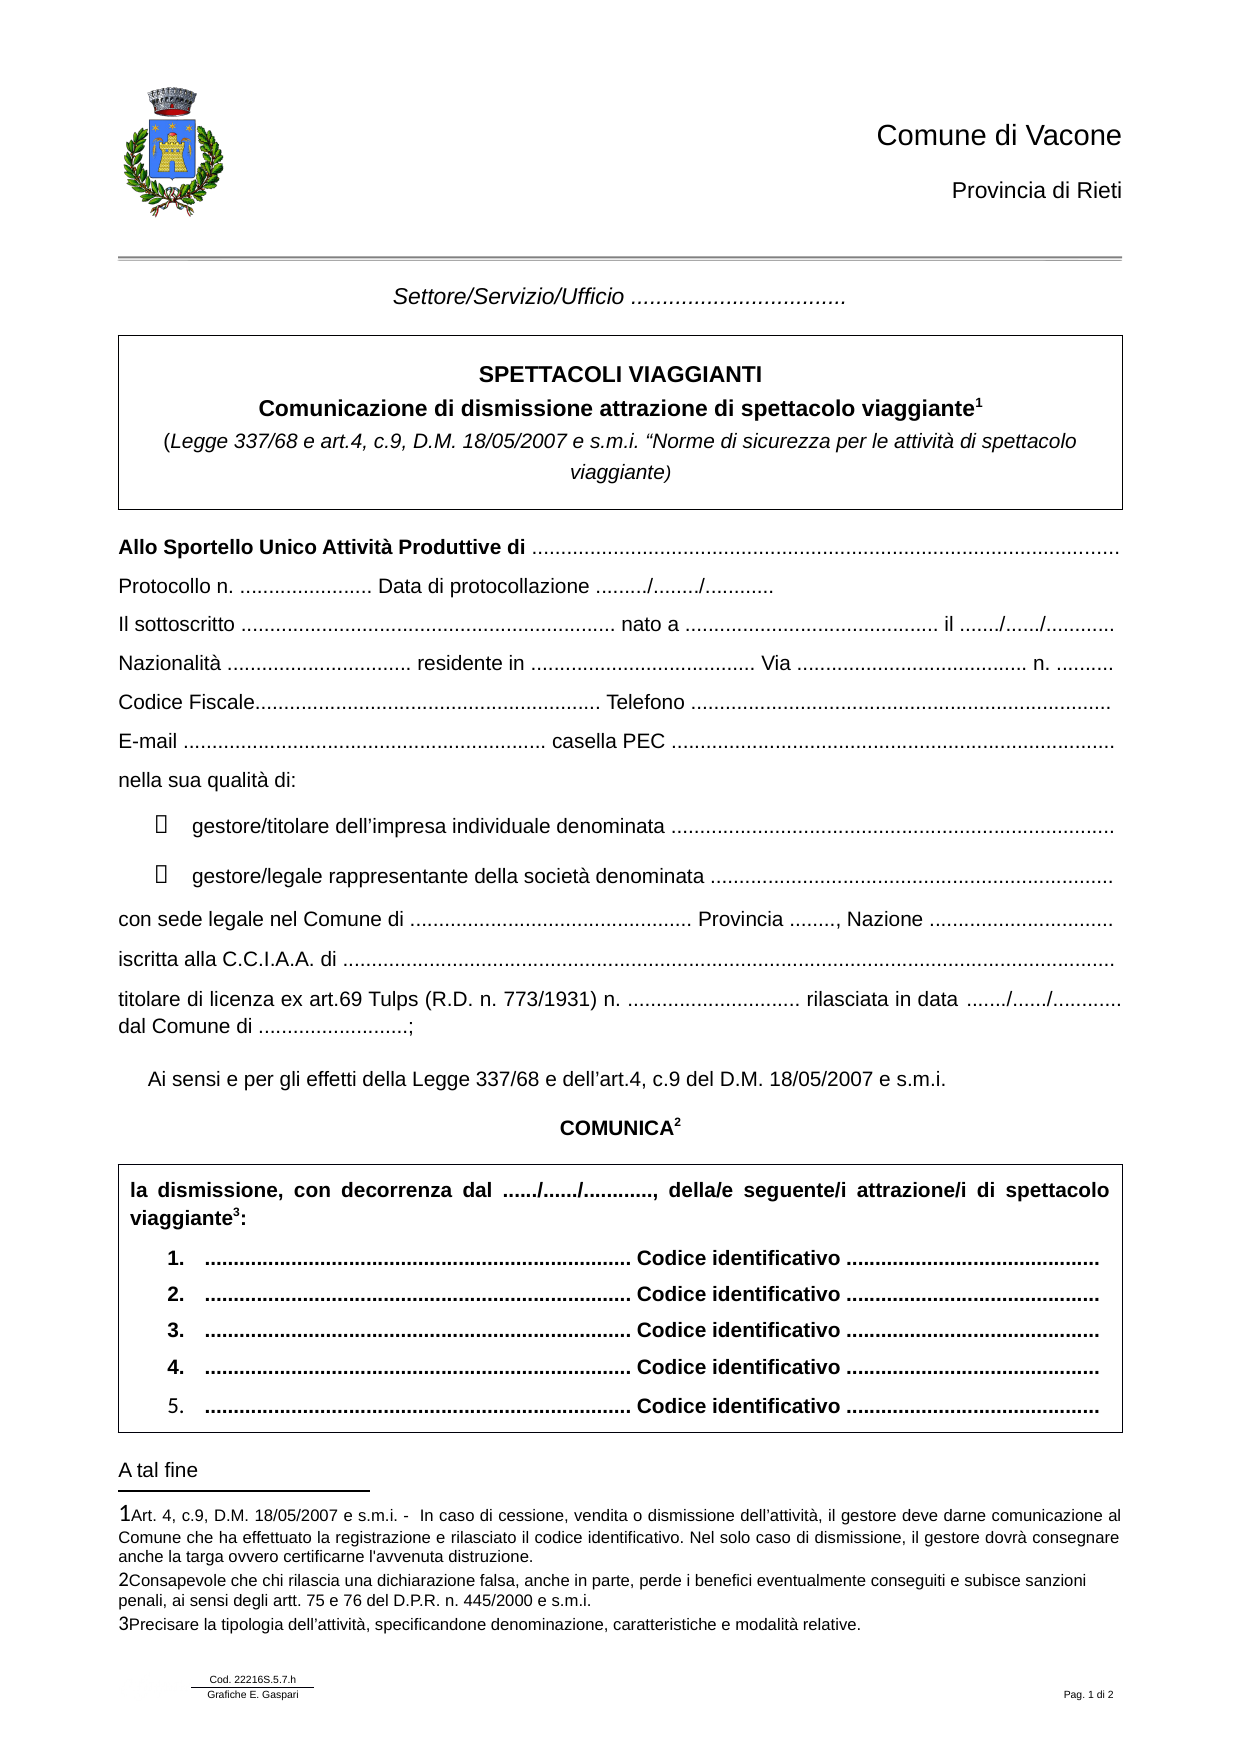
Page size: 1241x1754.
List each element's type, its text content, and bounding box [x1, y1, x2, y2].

text A tal fine [118, 1458, 1122, 1482]
table_header SPETTACOLI VIAGGIANTI Comunicazione di dismissione attrazione di spettacolo viaggiante (Legge 337/68 e art.4, c.9, D.M. 18/05/2007 e s.m.i. “Norme di sicurezza per le attività di spettacolo viaggiante) [119, 336, 1122, 508]
text iscritta alla C.C.I.A.A. di ...................................................................................................................................... [118, 946, 1122, 970]
text Protocollo n. ....................... Data di protocollazione ........./......../............ [118, 573, 1122, 597]
text Codice Fiscale............................................................ Telefono ......................................................................... [118, 690, 1122, 714]
text Consapevole che chi rilascia una dichiarazione falsa, anche in parte, perde i benefici eventualmente conseguiti e subisce sanzioni penali, ai sensi degli artt. 75 e 76 del D.P.R. n. 445/2000 e s.m.i. [118, 1566, 1122, 1610]
text Nazionalità ................................ residente in ....................................... Via ........................................ n. .......... [118, 651, 1122, 675]
text Comune di Vacone [224, 118, 1122, 152]
table_header la dismissione, con decorrenza dal ....../....../............, della/e seguente/i attrazione/i di spettacolo viaggiante: .......................................................................... Codice identificativo ............................................ .......................................................................... Codice identificativo ............................................ .......................................................................... Codice identificativo ............................................ .......................................................................... Codice identificativo ............................................ .......................................................................... Codice identificativo ............................................ [119, 1165, 1122, 1432]
text  gestore/legale rappresentante della società denominata ...................................................................... [153, 856, 1122, 891]
text Provincia di Rieti [224, 177, 1122, 204]
subtitle COMUNICA [118, 1115, 1122, 1139]
text Allo Sportello Unico Attività Produttive di [118, 534, 1122, 558]
text Settore/Servizio/Ufficio .................................. [118, 283, 1122, 309]
text nella sua qualità di: [118, 768, 1122, 792]
picture [122, 87, 224, 219]
text con sede legale nel Comune di ................................................. Provincia ........, Nazione ................................ [118, 906, 1122, 930]
text Il sottoscritto ................................................................. nato a ............................................ il ......./....../............ [118, 612, 1122, 636]
text E-mail ............................................................... casella PEC ............................................................................. [118, 729, 1122, 753]
text  gestore/titolare dell’impresa individuale denominata ............................................................................. [153, 807, 1122, 841]
text titolare di licenza ex art.69 Tulps (R.D. n. 773/1931) n. .............................. rilasciata in data ......./....../............ dal Comune di ..........................; [118, 986, 1122, 1038]
text Ai sensi e per gli effetti della Legge 337/68 e dell’art.4, c.9 del D.M. 18/05/2007 e s.m.i. [118, 1066, 1122, 1090]
